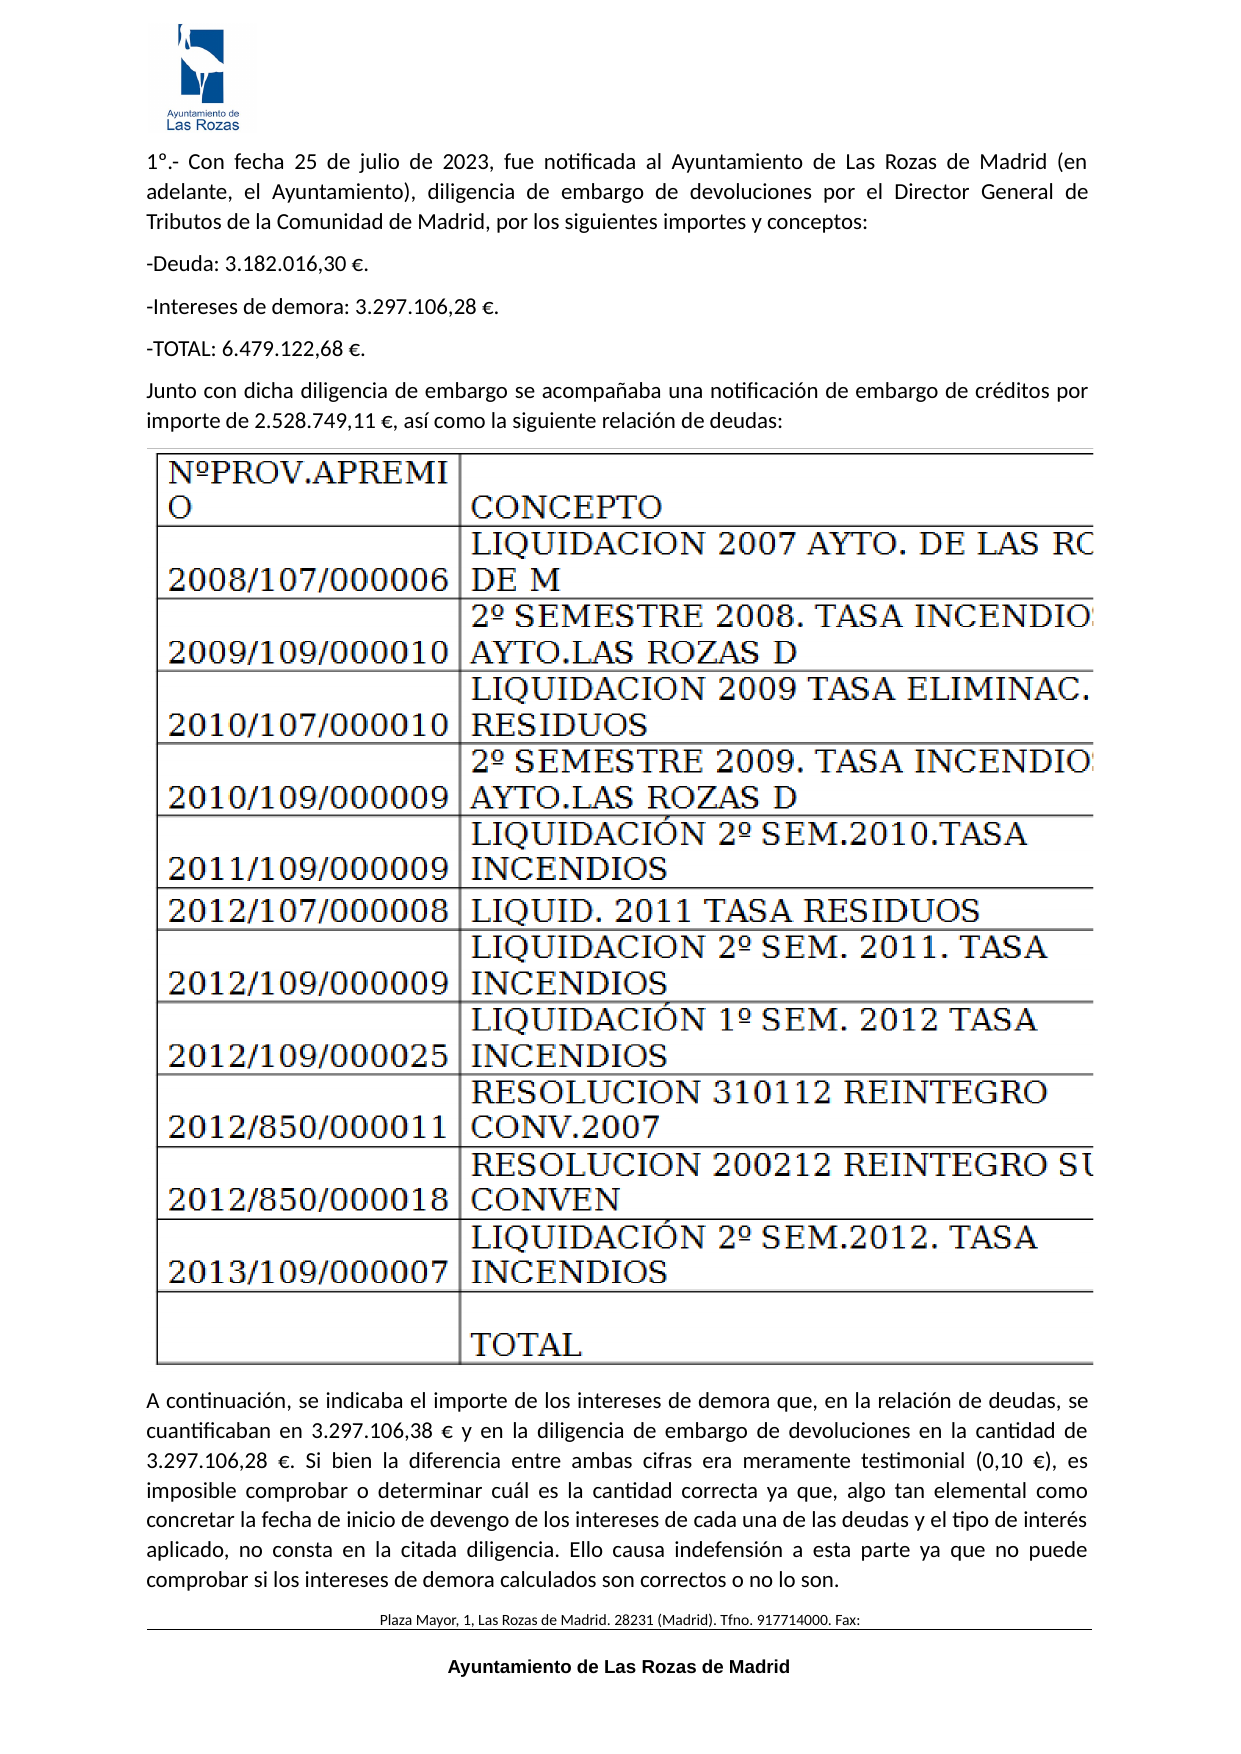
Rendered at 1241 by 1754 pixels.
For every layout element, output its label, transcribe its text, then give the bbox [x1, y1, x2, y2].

text -Intereses de demora: 3.297.106,28 €. [146, 292, 1090, 320]
text -Deuda: 3.182.016,30 €. [146, 249, 1090, 277]
text Junto con dicha diligencia de embargo se acompañaba una notificación de embargo de créditos por importe de 2.528.749,11 €, así como la siguiente relación de deudas: [146, 377, 1090, 434]
text 1º.- Con fecha 25 de julio de 2023, fue notificada al Ayuntamiento de Las Rozas de Madrid (en adelante, el Ayuntamiento), diligencia de embargo de devoluciones por el Director General de Tributos de la Comunidad de Madrid, por los siguientes importes y conceptos: [146, 147, 1090, 235]
text A continuación, se indicaba el importe de los intereses de demora que, en la relación de deudas, se cuantificaban en 3.297.106,38 € y en la diligencia de embargo de devoluciones en la cantidad de 3.297.106,28 €. Si bien la diferencia entre ambas cifras era meramente testimonial (0,10 €), es imposible comprobar o determinar cuál es la cantidad correcta ya que, algo tan elemental como concretar la fecha de inicio de devengo de los intereses de cada una de las deudas y el tipo de interés aplicado, no consta en la citada diligencia. Ello causa indefensión a esta parte ya que no puede comprobar si los intereses de demora calculados son correctos o no lo son. [146, 1386, 1090, 1593]
text -TOTAL: 6.479.122,68 €. [146, 334, 1090, 362]
